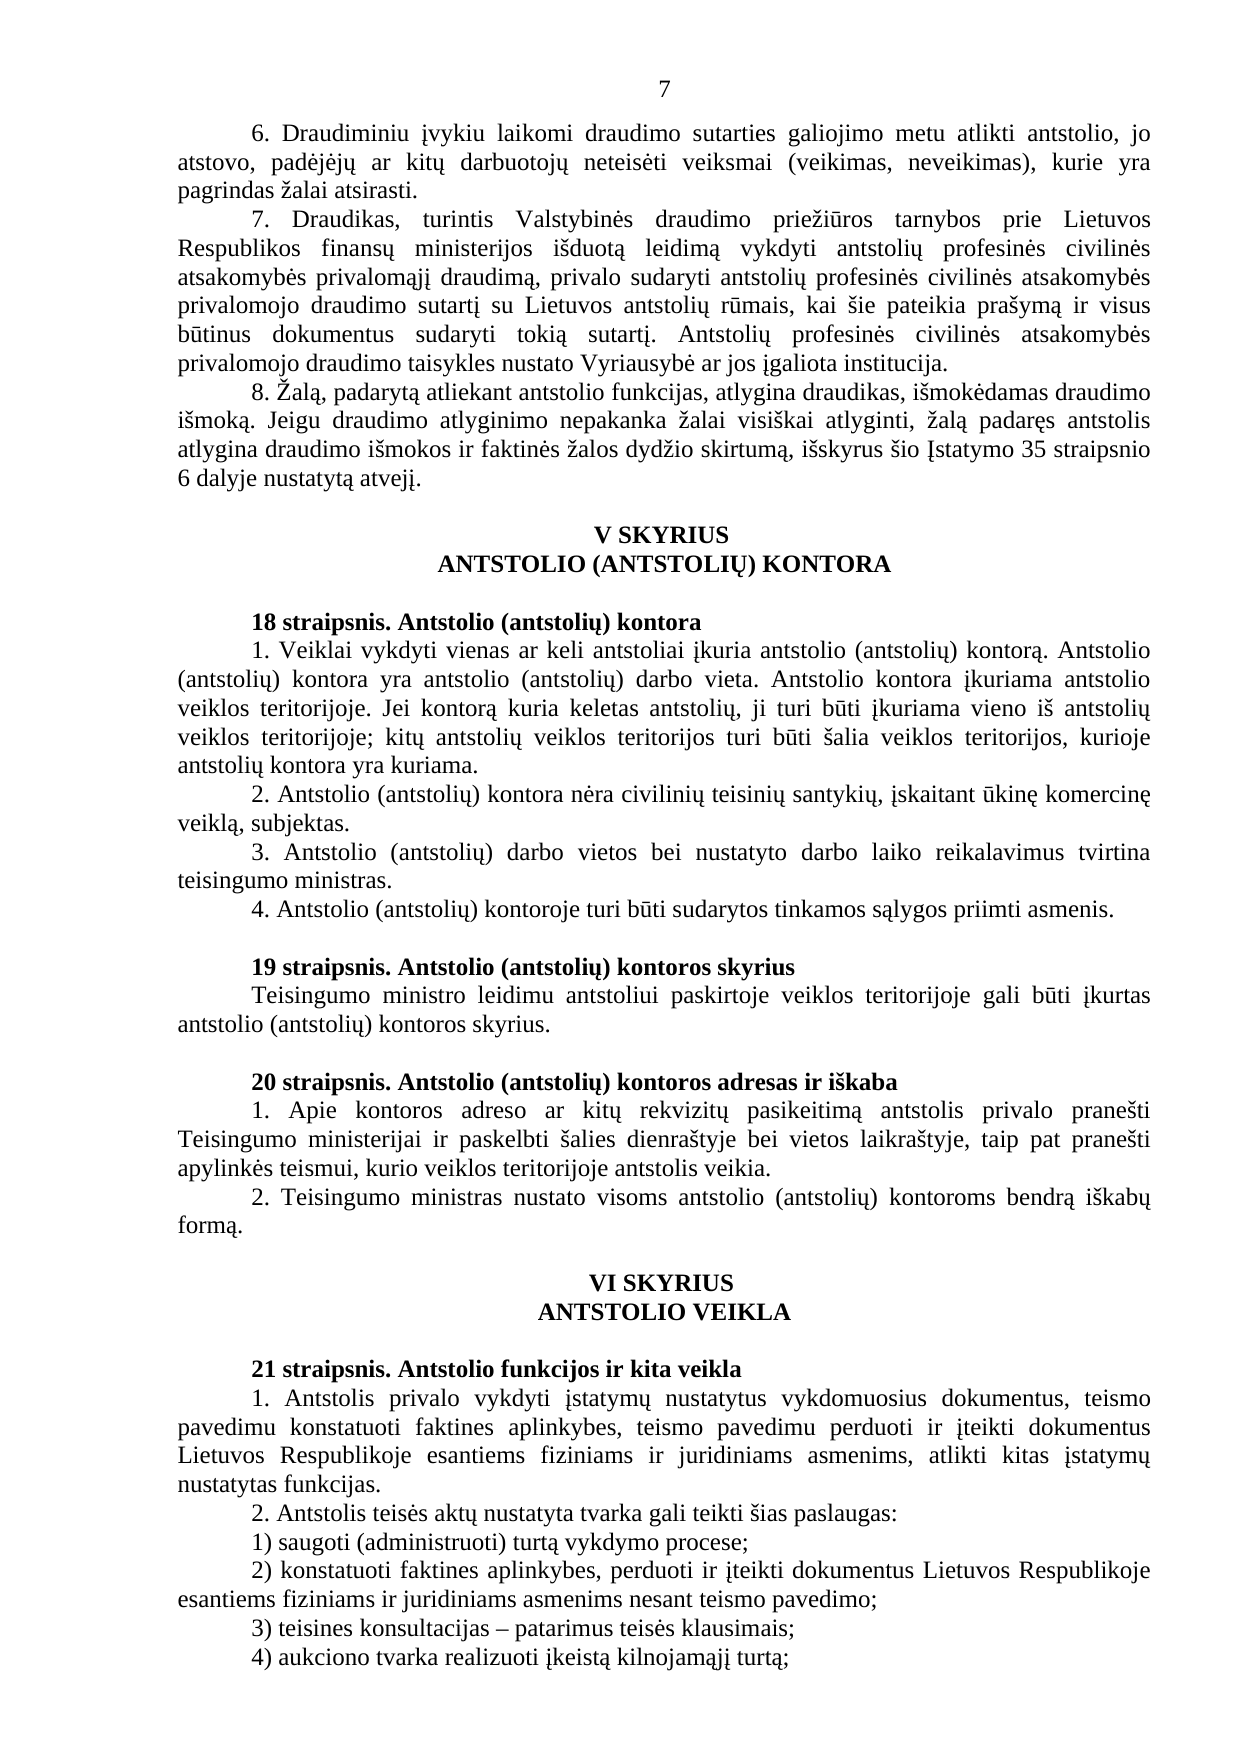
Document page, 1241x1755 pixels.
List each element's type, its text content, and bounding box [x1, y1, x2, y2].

text ANTSTOLIO (ANTSTOLIŲ) KONTORA [177, 549, 1152, 578]
text 2. Antstolis teisės aktų nustatyta tvarka gali teikti šias paslaugas: [177, 1498, 1152, 1527]
text V SKYRIUS [177, 521, 1152, 549]
text 21 straipsnis. Antstolio funkcijos ir kita veikla [177, 1354, 1152, 1383]
text 18 straipsnis. Antstolio (antstolių) kontora [177, 607, 1152, 636]
text 2) konstatuoti faktines aplinkybes, perduoti ir įteikti dokumentus Lietuvos Respublikoje esantiems fiziniams ir juridiniams asmenims nesant teismo pavedimo; [177, 1556, 1152, 1613]
text 2. Teisingumo ministras nustato visoms antstolio (antstolių) kontoroms bendrą iškabų formą. [177, 1182, 1152, 1239]
text 1. Antstolis privalo vykdyti įstatymų nustatytus vykdomuosius dokumentus, teismo pavedimu konstatuoti faktines aplinkybes, teismo pavedimu perduoti ir įteikti dokumentus Lietuvos Respublikoje esantiems fiziniams ir juridiniams asmenims, atlikti kitas įstatymų nustatytas funkcijas. [177, 1383, 1152, 1498]
text 6. Draudiminiu įvykiu laikomi draudimo sutarties galiojimo metu atlikti antstolio, jo atstovo, padėjėjų ar kitų darbuotojų neteisėti veiksmai (veikimas, neveikimas), kurie yra pagrindas žalai atsirasti. [177, 118, 1152, 204]
text 1. Apie kontoros adreso ar kitų rekvizitų pasikeitimą antstolis privalo pranešti Teisingumo ministerijai ir paskelbti šalies dienraštyje bei vietos laikraštyje, taip pat pranešti apylinkės teismui, kurio veiklos teritorijoje antstolis veikia. [177, 1096, 1152, 1182]
text 19 straipsnis. Antstolio (antstolių) kontoros skyrius [177, 952, 1152, 981]
text 1) saugoti (administruoti) turtą vykdymo procese; [177, 1527, 1152, 1556]
text 3. Antstolio (antstolių) darbo vietos bei nustatyto darbo laiko reikalavimus tvirtina teisingumo ministras. [177, 837, 1152, 894]
text 8. Žalą, padarytą atliekant antstolio funkcijas, atlygina draudikas, išmokėdamas draudimo išmoką. Jeigu draudimo atlyginimo nepakanka žalai visiškai atlyginti, žalą padaręs antstolis atlygina draudimo išmokos ir faktinės žalos dydžio skirtumą, išskyrus šio Įstatymo 35 straipsnio 6 dalyje nustatytą atvejį. [177, 377, 1152, 492]
text 2. Antstolio (antstolių) kontora nėra civilinių teisinių santykių, įskaitant ūkinę komercinę veiklą, subjektas. [177, 779, 1152, 837]
subtitle VI SKYRIUS [177, 1268, 1152, 1297]
text 7. Draudikas, turintis Valstybinės draudimo priežiūros tarnybos prie Lietuvos Respublikos finansų ministerijos išduotą leidimą vykdyti antstolių profesinės civilinės atsakomybės privalomąjį draudimą, privalo sudaryti antstolių profesinės civilinės atsakomybės privalomojo draudimo sutartį su Lietuvos antstolių rūmais, kai šie pateikia prašymą ir visus būtinus dokumentus sudaryti tokią sutartį. Antstolių profesinės civilinės atsakomybės privalomojo draudimo taisykles nustato Vyriausybė ar jos įgaliota institucija. [177, 204, 1152, 377]
text 1. Veiklai vykdyti vienas ar keli antstoliai įkuria antstolio (antstolių) kontorą. Antstolio (antstolių) kontora yra antstolio (antstolių) darbo vieta. Antstolio kontora įkuriama antstolio veiklos teritorijoje. Jei kontorą kuria keletas antstolių, ji turi būti įkuriama vieno iš antstolių veiklos teritorijoje; kitų antstolių veiklos teritorijos turi būti šalia veiklos teritorijos, kurioje antstolių kontora yra kuriama. [177, 636, 1152, 779]
text 4. Antstolio (antstolių) kontoroje turi būti sudarytos tinkamos sąlygos priimti asmenis. [177, 894, 1152, 923]
text 3) teisines konsultacijas – patarimus teisės klausimais; [177, 1613, 1152, 1642]
subtitle ANTSTOLIO VEIKLA [177, 1297, 1152, 1326]
text 4) aukciono tvarka realizuoti įkeistą kilnojamąjį turtą; [177, 1642, 1152, 1671]
text Teisingumo ministro leidimu antstoliui paskirtoje veiklos teritorijoje gali būti įkurtas antstolio (antstolių) kontoros skyrius. [177, 981, 1152, 1038]
text 20 straipsnis. Antstolio (antstolių) kontoros adresas ir iškaba [177, 1067, 1152, 1096]
